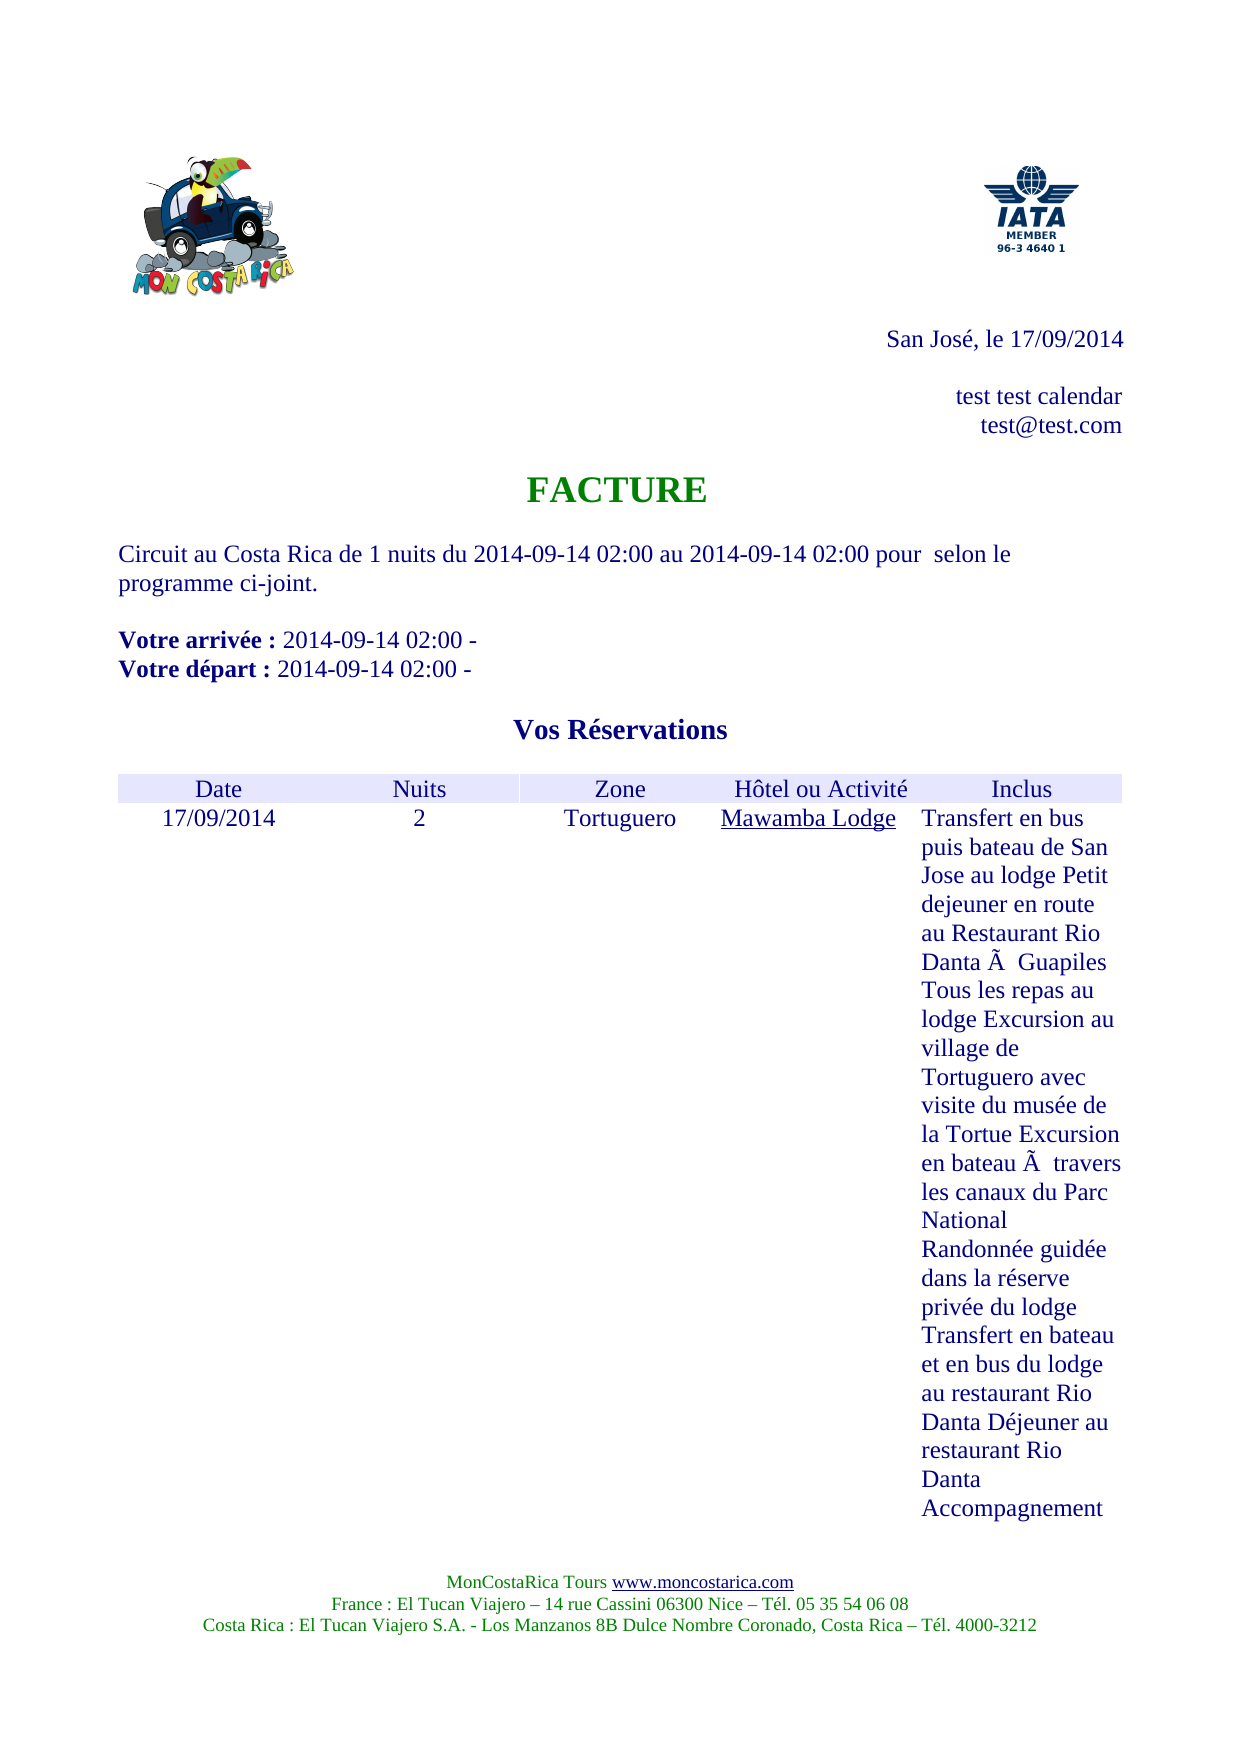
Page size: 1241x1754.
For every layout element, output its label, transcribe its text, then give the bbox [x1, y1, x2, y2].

table_header [620, 255, 1122, 324]
table_header Mawamba Lodge [720, 803, 921, 1522]
text Circuit au Costa Rica de 1 nuits du 2014-09-14 02:00 au 2014-09-14 02:00 pour selon le programme ci-joint. [118, 539, 1122, 597]
table_header Tortuguero [520, 803, 720, 1522]
text test@test.com [118, 410, 1122, 439]
text test test calendar [118, 381, 1122, 410]
table_header Date [118, 774, 319, 803]
table_header Zone [520, 774, 720, 803]
table_header [118, 118, 620, 129]
table_header 2 [319, 803, 519, 1522]
table_header 17/09/2014 [118, 803, 319, 1522]
table_header [118, 130, 620, 324]
table_header Nuits [319, 774, 519, 803]
text Votre départ : 2014-09-14 02:00 - [118, 654, 1122, 683]
picture [120, 129, 306, 307]
text Votre arrivée : 2014-09-14 02:00 - [118, 626, 1122, 654]
picture [983, 166, 1080, 255]
table_header Transfert en bus puis bateau de San Jose au lodge Petit dejeuner en route au Restaurant Rio Danta Ã Guapiles Tous les repas au lodge Excursion au village de Tortuguero avec visite du musée de la Tortue Excursion en bateau Ã travers les canaux du Parc National Randonnée guidée dans la réserve privée du lodge Transfert en bateau et en bus du lodge au restaurant Rio Danta Déjeuner au restaurant Rio Danta Accompagnement [921, 803, 1122, 1522]
table_header [620, 118, 1122, 254]
text Vos Réservations [118, 712, 1122, 745]
table_header Inclus [921, 774, 1122, 803]
table_header Hôtel ou Activité [720, 774, 921, 803]
text San José, le 17/09/2014 [118, 324, 1123, 352]
text FACTURE [118, 467, 1122, 511]
